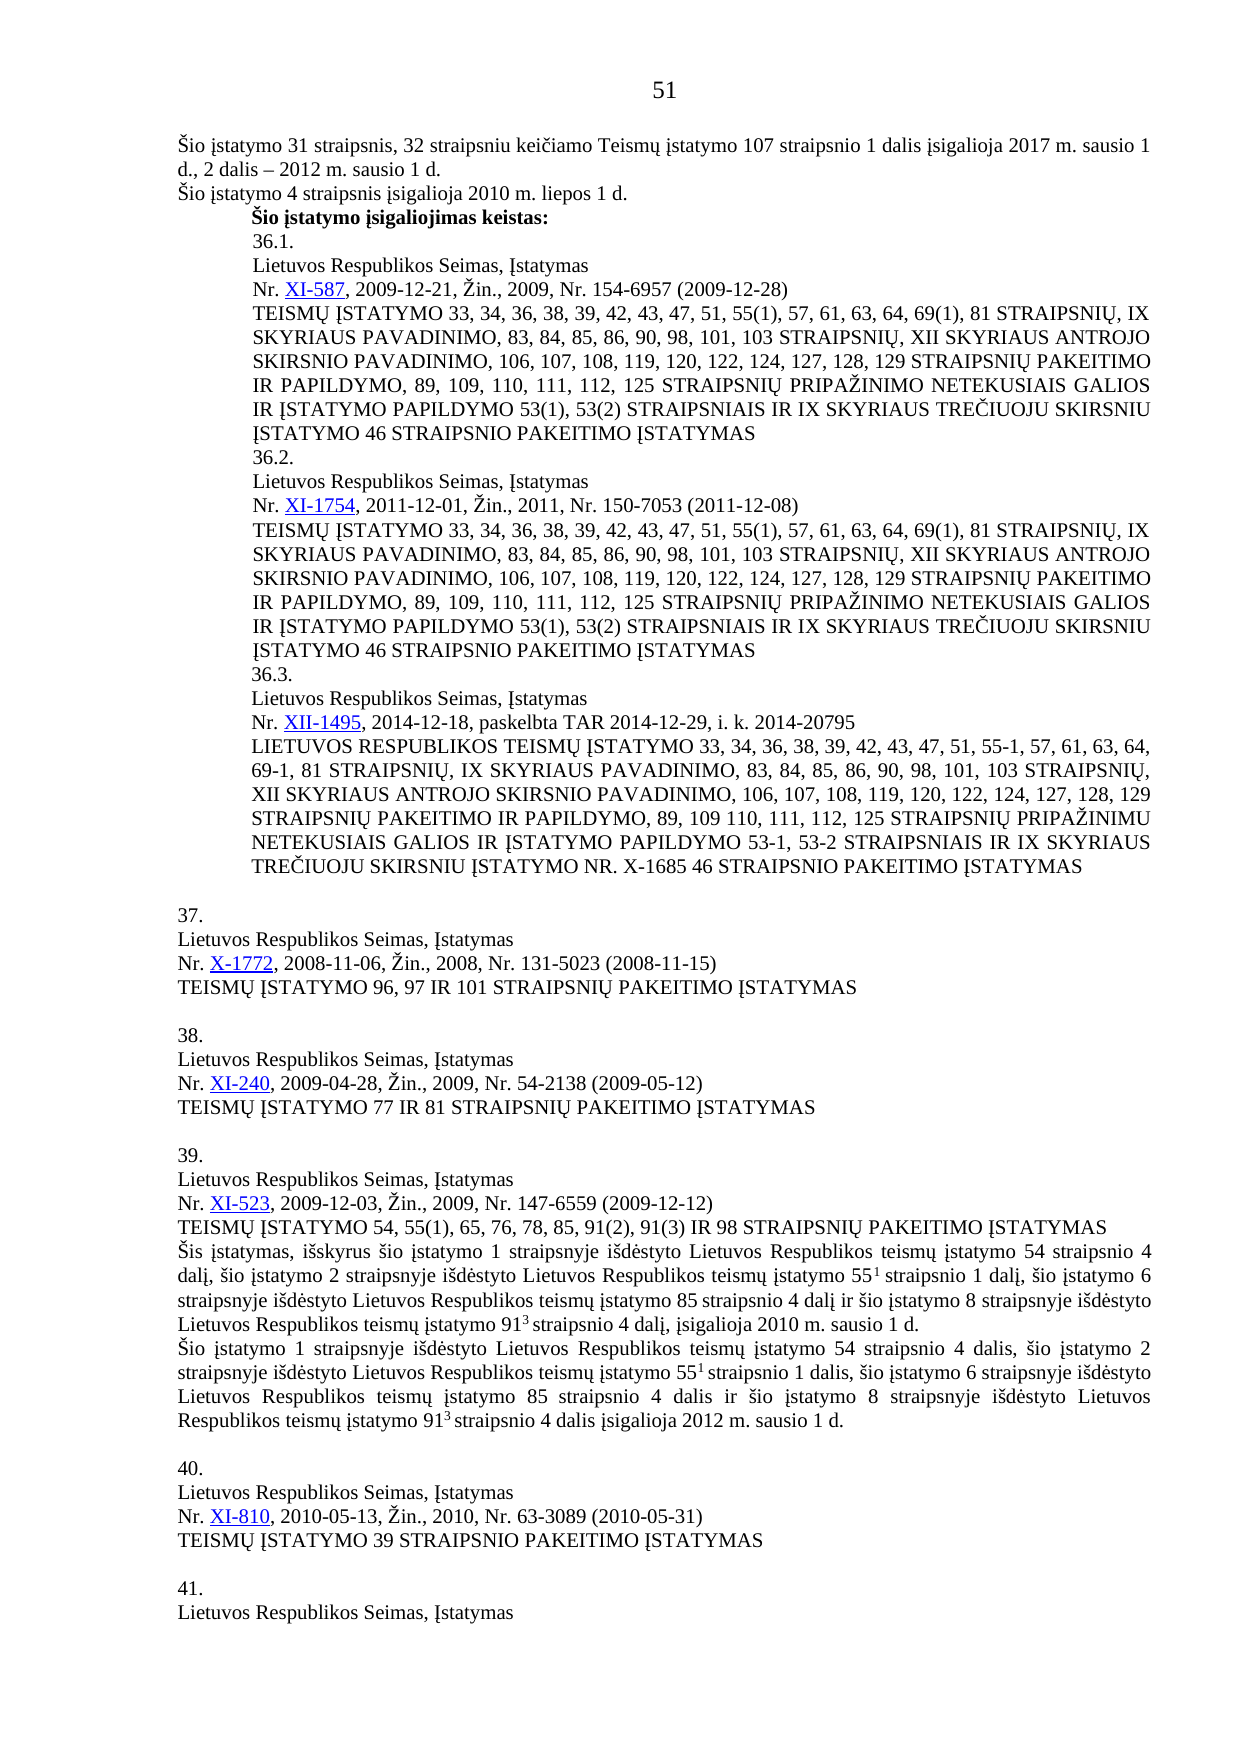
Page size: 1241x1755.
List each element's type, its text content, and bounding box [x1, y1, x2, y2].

text Nr. XII-1495, 2014-12-18, paskelbta TAR 2014-12-29, i. k. 2014-20795 [177, 710, 1152, 734]
text 36.2. [252, 445, 1152, 469]
text Lietuvos Respublikos Seimas, Įstatymas [177, 686, 1152, 710]
text Lietuvos Respublikos Seimas, Įstatymas [177, 1600, 1152, 1624]
text Šio įstatymo 4 straipsnis įsigalioja 2010 m. liepos 1 d. [177, 181, 1152, 205]
text Nr. XI-810, 2010-05-13, Žin., 2010, Nr. 63-3089 (2010-05-31) [177, 1504, 1152, 1528]
text Lietuvos Respublikos Seimas, Įstatymas [177, 1047, 1152, 1071]
text TEISMŲ ĮSTATYMO 33, 34, 36, 38, 39, 42, 43, 47, 51, 55(1), 57, 61, 63, 64, 69(1), 81 STRAIPSNIŲ, IX SKYRIAUS PAVADINIMO, 83, 84, 85, 86, 90, 98, 101, 103 STRAIPSNIŲ, XII SKYRIAUS ANTROJO SKIRSNIO PAVADINIMO, 106, 107, 108, 119, 120, 122, 124, 127, 128, 129 STRAIPSNIŲ PAKEITIMO IR PAPILDYMO, 89, 109, 110, 111, 112, 125 STRAIPSNIŲ PRIPAŽINIMO NETEKUSIAIS GALIOS IR ĮSTATYMO PAPILDYMO 53(1), 53(2) STRAIPSNIAIS IR IX SKYRIAUS TREČIUOJU SKIRSNIU ĮSTATYMO 46 STRAIPSNIO PAKEITIMO ĮSTATYMAS [252, 301, 1152, 445]
text Šio įstatymo įsigaliojimas keistas: [177, 205, 1152, 229]
text 39. [177, 1143, 1152, 1167]
text Nr. XI-1754, 2011-12-01, Žin., 2011, Nr. 150-7053 (2011-12-08) [252, 493, 1152, 517]
text LIETUVOS RESPUBLIKOS TEISMŲ ĮSTATYMO 33, 34, 36, 38, 39, 42, 43, 47, 51, 55-1, 57, 61, 63, 64, 69-1, 81 STRAIPSNIŲ, IX SKYRIAUS PAVADINIMO, 83, 84, 85, 86, 90, 98, 101, 103 STRAIPSNIŲ, XII SKYRIAUS ANTROJO SKIRSNIO PAVADINIMO, 106, 107, 108, 119, 120, 122, 124, 127, 128, 129 STRAIPSNIŲ PAKEITIMO IR PAPILDYMO, 89, 109 110, 111, 112, 125 STRAIPSNIŲ PRIPAŽINIMU NETEKUSIAIS GALIOS IR ĮSTATYMO PAPILDYMO 53-1, 53-2 STRAIPSNIAIS IR IX SKYRIAUS TREČIUOJU SKIRSNIU ĮSTATYMO NR. X-1685 46 STRAIPSNIO PAKEITIMO ĮSTATYMAS [251, 734, 1152, 878]
text Lietuvos Respublikos Seimas, Įstatymas [177, 1480, 1152, 1504]
text Šis įstatymas, išskyrus šio įstatymo 1 straipsnyje išdėstyto Lietuvos Respublikos teismų įstatymo 54 straipsnio 4 dalį, šio įstatymo 2 straipsnyje išdėstyto Lietuvos Respublikos teismų įstatymo 551 straipsnio 1 dalį, šio įstatymo 6 straipsnyje išdėstyto Lietuvos Respublikos teismų įstatymo 85 straipsnio 4 dalį ir šio įstatymo 8 straipsnyje išdėstyto Lietuvos Respublikos teismų įstatymo 913 straipsnio 4 dalį, įsigalioja 2010 m. sausio 1 d. [177, 1239, 1152, 1336]
text 41. [177, 1576, 1152, 1600]
text Nr. XI-240, 2009-04-28, Žin., 2009, Nr. 54-2138 (2009-05-12) [177, 1071, 1152, 1095]
text 38. [177, 1023, 1152, 1047]
text 37. [177, 902, 1152, 927]
text Šio įstatymo 31 straipsnis, 32 straipsniu keičiamo Teismų įstatymo 107 straipsnio 1 dalis įsigalioja 2017 m. sausio 1 d., 2 dalis – 2012 m. sausio 1 d. [177, 132, 1152, 181]
text 40. [177, 1456, 1152, 1480]
text TEISMŲ ĮSTATYMO 54, 55(1), 65, 76, 78, 85, 91(2), 91(3) IR 98 STRAIPSNIŲ PAKEITIMO ĮSTATYMAS [177, 1215, 1152, 1239]
text TEISMŲ ĮSTATYMO 96, 97 IR 101 STRAIPSNIŲ PAKEITIMO ĮSTATYMAS [177, 975, 1152, 999]
text Nr. XI-523, 2009-12-03, Žin., 2009, Nr. 147-6559 (2009-12-12) [177, 1191, 1152, 1215]
text TEISMŲ ĮSTATYMO 39 STRAIPSNIO PAKEITIMO ĮSTATYMAS [177, 1528, 1152, 1552]
text Nr. X-1772, 2008-11-06, Žin., 2008, Nr. 131-5023 (2008-11-15) [177, 951, 1152, 975]
text Nr. XI-587, 2009-12-21, Žin., 2009, Nr. 154-6957 (2009-12-28) [177, 277, 1152, 301]
text Lietuvos Respublikos Seimas, Įstatymas [252, 469, 1152, 493]
text Lietuvos Respublikos Seimas, Įstatymas [177, 927, 1152, 951]
text TEISMŲ ĮSTATYMO 33, 34, 36, 38, 39, 42, 43, 47, 51, 55(1), 57, 61, 63, 64, 69(1), 81 STRAIPSNIŲ, IX SKYRIAUS PAVADINIMO, 83, 84, 85, 86, 90, 98, 101, 103 STRAIPSNIŲ, XII SKYRIAUS ANTROJO SKIRSNIO PAVADINIMO, 106, 107, 108, 119, 120, 122, 124, 127, 128, 129 STRAIPSNIŲ PAKEITIMO IR PAPILDYMO, 89, 109, 110, 111, 112, 125 STRAIPSNIŲ PRIPAŽINIMO NETEKUSIAIS GALIOS IR ĮSTATYMO PAPILDYMO 53(1), 53(2) STRAIPSNIAIS IR IX SKYRIAUS TREČIUOJU SKIRSNIU ĮSTATYMO 46 STRAIPSNIO PAKEITIMO ĮSTATYMAS [252, 517, 1152, 662]
text Lietuvos Respublikos Seimas, Įstatymas [177, 253, 1152, 277]
text 36.1. [177, 229, 1152, 253]
text 36.3. [177, 662, 1152, 686]
text TEISMŲ ĮSTATYMO 77 IR 81 STRAIPSNIŲ PAKEITIMO ĮSTATYMAS [177, 1095, 1152, 1119]
text Šio įstatymo 1 straipsnyje išdėstyto Lietuvos Respublikos teismų įstatymo 54 straipsnio 4 dalis, šio įstatymo 2 straipsnyje išdėstyto Lietuvos Respublikos teismų įstatymo 551 straipsnio 1 dalis, šio įstatymo 6 straipsnyje išdėstyto Lietuvos Respublikos teismų įstatymo 85 straipsnio 4 dalis ir šio įstatymo 8 straipsnyje išdėstyto Lietuvos Respublikos teismų įstatymo 913 straipsnio 4 dalis įsigalioja 2012 m. sausio 1 d. [177, 1336, 1152, 1432]
text Lietuvos Respublikos Seimas, Įstatymas [177, 1167, 1152, 1191]
